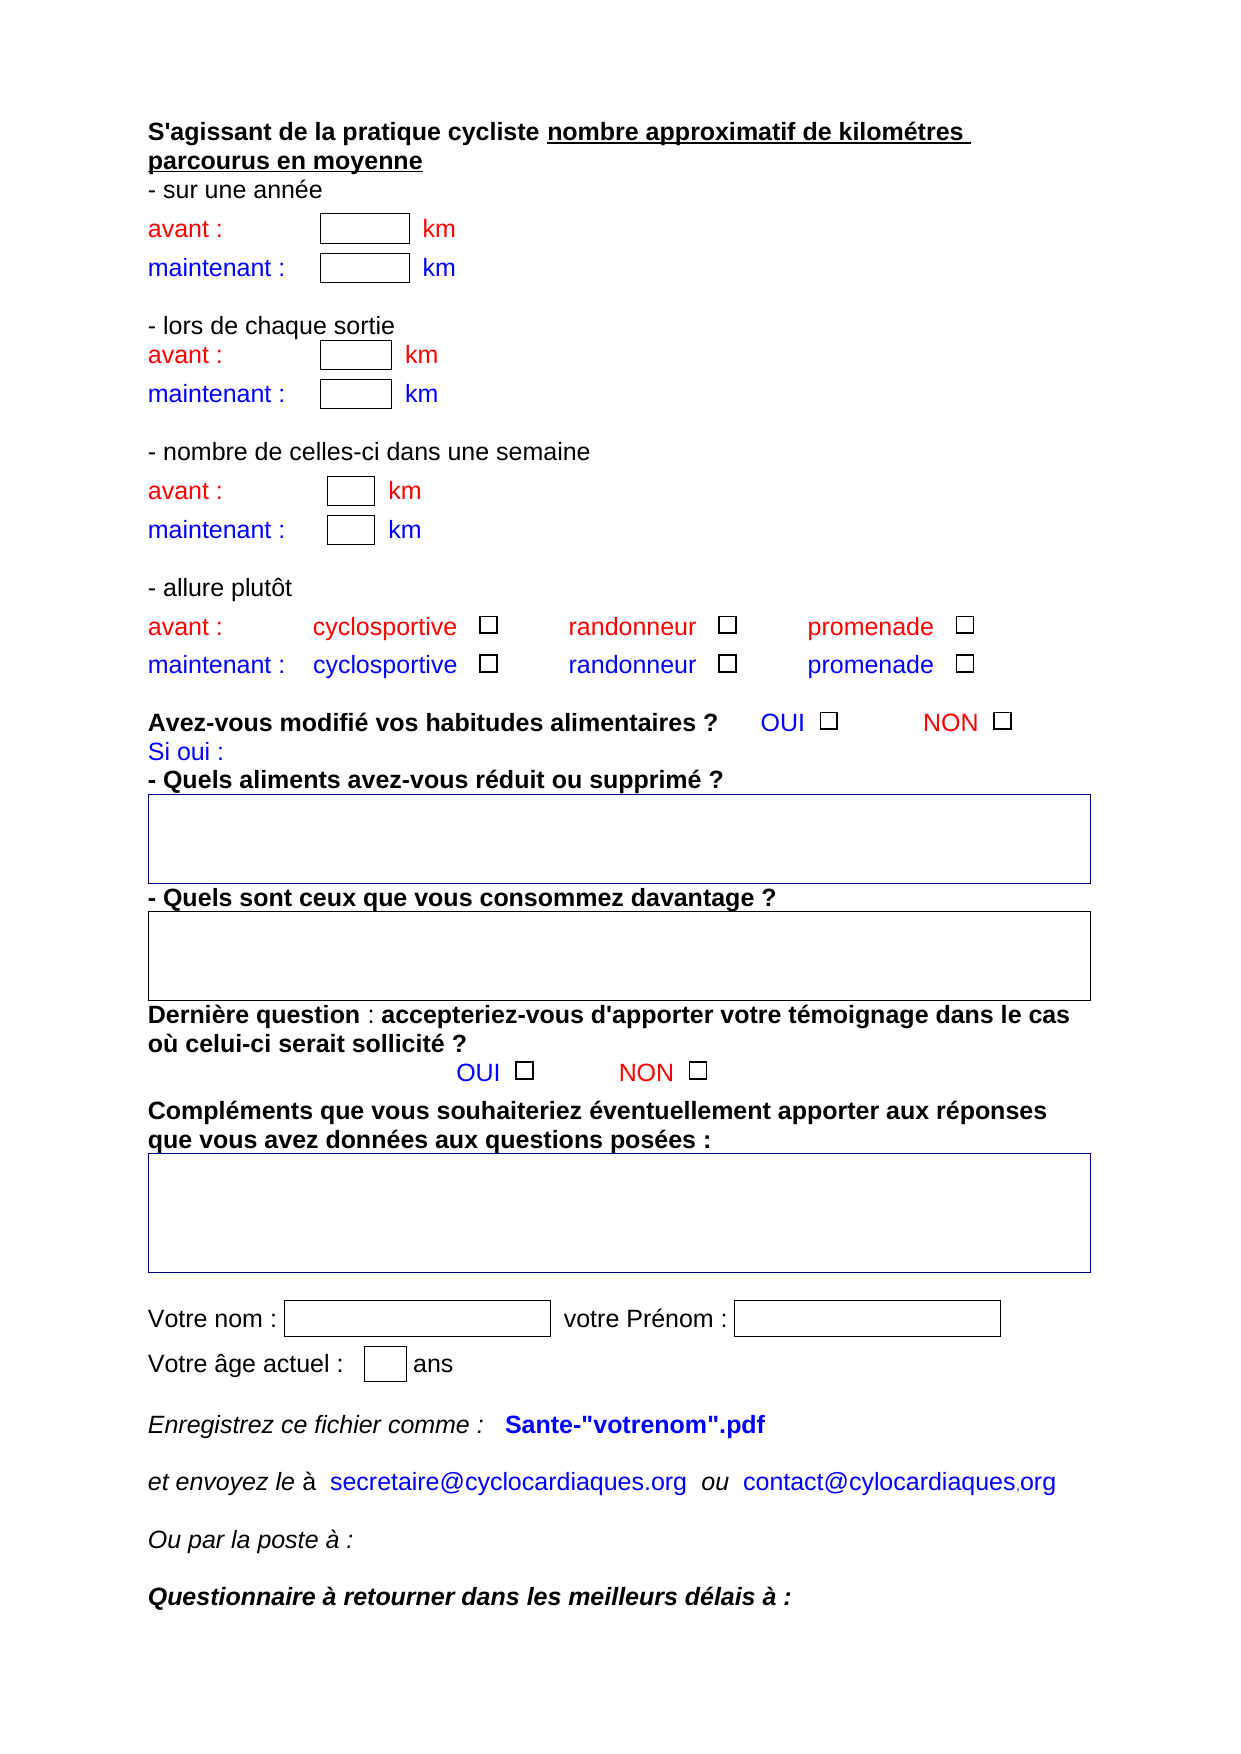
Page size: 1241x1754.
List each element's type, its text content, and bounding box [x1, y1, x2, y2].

text maintenant : [148, 253, 320, 282]
text - allure plutôt [148, 573, 1092, 602]
text avant : [148, 476, 327, 505]
text maintenant : [148, 515, 327, 544]
text Votre âge actuel : ans Enregistrez ce fichier comme : Sante-"votrenom".pdf [148, 1346, 1092, 1439]
text avant : cyclosportive randonneur promenade [148, 612, 1092, 641]
text Compléments que vous souhaiteriez éventuellement apporter aux réponses que vous avez données aux questions posées : [148, 1096, 1092, 1153]
text avant : [148, 213, 320, 243]
text km [375, 515, 1092, 544]
text Ou par la poste à : [148, 1525, 1092, 1554]
text Votre nom : [148, 1300, 284, 1336]
text et envoyez le à secretaire@cyclocardiaques.org ou contact@cylocardiaques,org [148, 1467, 1092, 1525]
text avant : [148, 340, 320, 369]
text km [392, 379, 1092, 408]
text - lors de chaque sortie [148, 311, 1092, 340]
text OUI NON [185, 1057, 1092, 1086]
text km [410, 253, 1092, 282]
text km [392, 340, 1092, 369]
text maintenant : cyclosportive randonneur promenade [148, 650, 1092, 679]
text Dernière question : accepteriez-vous d'apporter votre témoignage dans le cas où celui-ci serait sollicité ? [148, 1000, 1092, 1057]
text Avez-vous modifié vos habitudes alimentaires ? OUI NON [148, 708, 1092, 736]
text km [375, 476, 1092, 505]
text - Quels aliments avez-vous réduit ou supprimé ? [148, 765, 1092, 794]
text - Quels sont ceux que vous consommez davantage ? [148, 883, 1092, 911]
text - sur une année [148, 175, 1092, 204]
text km [410, 213, 1092, 243]
text maintenant : [148, 379, 320, 408]
text Questionnaire à retourner dans les meilleurs délais à : [148, 1582, 1092, 1611]
text [1001, 1300, 1092, 1336]
text Si oui : [148, 736, 1092, 765]
text S'agissant de la pratique cycliste nombre approximatif de kilométres parcourus en moyenne [148, 117, 1092, 175]
text votre Prénom : [551, 1300, 734, 1336]
text - nombre de celles-ci dans une semaine [148, 437, 1092, 466]
